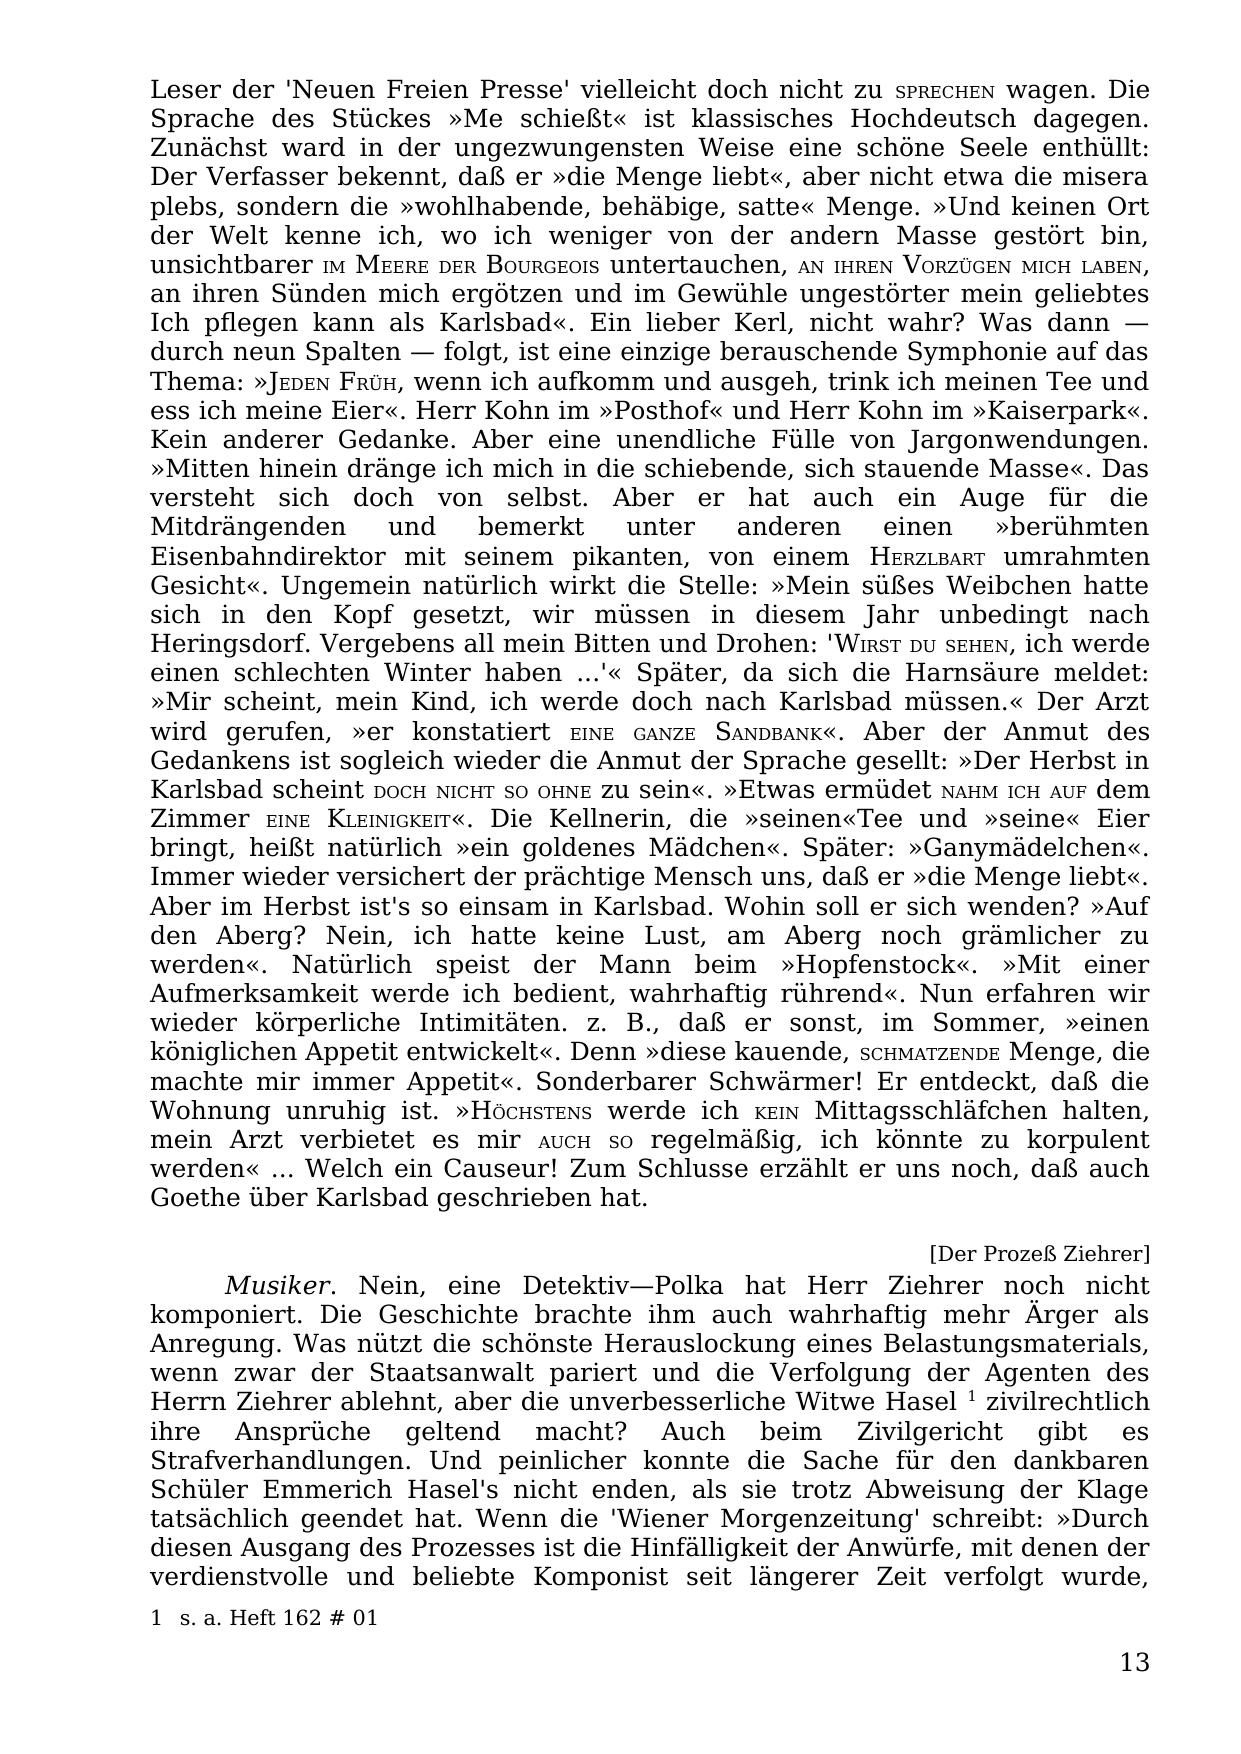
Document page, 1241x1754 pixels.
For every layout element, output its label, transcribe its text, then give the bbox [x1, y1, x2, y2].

text [Der Prozeß Ziehrer] [150, 1242, 1151, 1266]
text Musiker. Nein, eine Detektiv—Polka hat Herr Ziehrer noch nicht komponiert. Die Geschichte brachte ihm auch wahrhaftig mehr Ärger als Anregung. Was nützt die schönste Herauslockung eines Belastungsmaterials, wenn zwar der Staatsanwalt pariert und die Verfolgung der Agenten des Herrn Ziehrer ablehnt, aber die unverbesserliche Witwe Hasel zivilrechtlich ihre Ansprüche geltend macht? Auch beim Zivilgericht gibt es Strafverhandlungen. Und peinlicher konnte die Sache für den dankbaren Schüler Emmerich Hasel's nicht enden, als sie trotz Abweisung der Klage tatsächlich geendet hat. Wenn die 'Wiener Morgenzeitung' schreibt: »Durch diesen Ausgang des Prozesses ist die Hinfälligkeit der Anwürfe, mit denen der verdienstvolle und beliebte Komponist seit längerer Zeit verfolgt wurde, [150, 1266, 1151, 1592]
text Leser der 'Neuen Freien Presse' vielleicht doch nicht zu sprechen wagen. Die Sprache des Stückes »Me schießt« ist klassisches Hochdeutsch dagegen. Zunächst ward in der ungezwungensten Weise eine schöne Seele enthüllt: Der Verfasser bekennt, daß er »die Menge liebt«, aber nicht etwa die misera plebs, sondern die »wohlhabende, behäbige, satte« Menge. »Und keinen Ort der Welt kenne ich, wo ich weniger von der andern Masse gestört bin, unsichtbarer im Meere der Bourgeois untertauchen, an ihren Vorzügen mich laben, an ihren Sünden mich ergötzen und im Gewühle ungestörter mein geliebtes Ich pflegen kann als Karlsbad«. Ein lieber Kerl, nicht wahr? Was dann — durch neun Spalten — folgt, ist eine einzige berauschende Symphonie auf das Thema: »Jeden Früh, wenn ich aufkomm und ausgeh, trink ich meinen Tee und ess ich meine Eier«. Herr Kohn im »Posthof« und Herr Kohn im »Kaiserpark«. Kein anderer Gedanke. Aber eine unendliche Fülle von Jargonwendungen. »Mitten hinein dränge ich mich in die schiebende, sich stauende Masse«. Das versteht sich doch von selbst. Aber er hat auch ein Auge für die Mitdrängenden und bemerkt unter anderen einen »berühmten Eisenbahndirektor mit seinem pikanten, von einem Herzlbart umrahmten Gesicht«. Ungemein natürlich wirkt die Stelle: »Mein süßes Weibchen hatte sich in den Kopf gesetzt, wir müssen in diesem Jahr unbedingt nach Heringsdorf. Vergebens all mein Bitten und Drohen: 'Wirst du sehen, ich werde einen schlechten Winter haben ...'« Später, da sich die Harnsäure meldet: »Mir scheint, mein Kind, ich werde doch nach Karlsbad müssen.« Der Arzt wird gerufen, »er konstatiert eine ganze Sandbank«. Aber der Anmut des Gedankens ist sogleich wieder die Anmut der Sprache gesellt: »Der Herbst in Karlsbad scheint doch nicht so ohne zu sein«. »Etwas ermüdet nahm ich auf dem Zimmer eine Kleinigkeit«. Die Kellnerin, die »seinen«Tee und »seine« Eier bringt, heißt natürlich »ein goldenes Mädchen«. Später: »Ganymädelchen«. Immer wieder versichert der prächtige Mensch uns, daß er »die Menge liebt«. Aber im Herbst ist's so einsam in Karlsbad. Wohin soll er sich wenden? »Auf den Aberg? Nein, ich hatte keine Lust, am Aberg noch grämlicher zu werden«. Natürlich speist der Mann beim »Hopfenstock«. »Mit einer Aufmerksamkeit werde ich bedient, wahrhaftig rührend«. Nun erfahren wir wieder körperliche Intimitäten. z. B., daß er sonst, im Sommer, »einen königlichen Appetit entwickelt«. Denn »diese kauende, schmatzende Menge, die machte mir immer Appetit«. Sonderbarer Schwärmer! Er entdeckt, daß die Wohnung unruhig ist. »Höchstens werde ich kein Mittagsschläfchen halten, mein Arzt verbietet es mir auch so regelmäßig, ich könnte zu korpulent werden« ... Welch ein Causeur! Zum Schlusse erzählt er uns noch, daß auch Goethe über Karlsbad geschrieben hat. [150, 75, 1151, 1212]
text s. a. Heft 162 # 01 [150, 1606, 1151, 1631]
